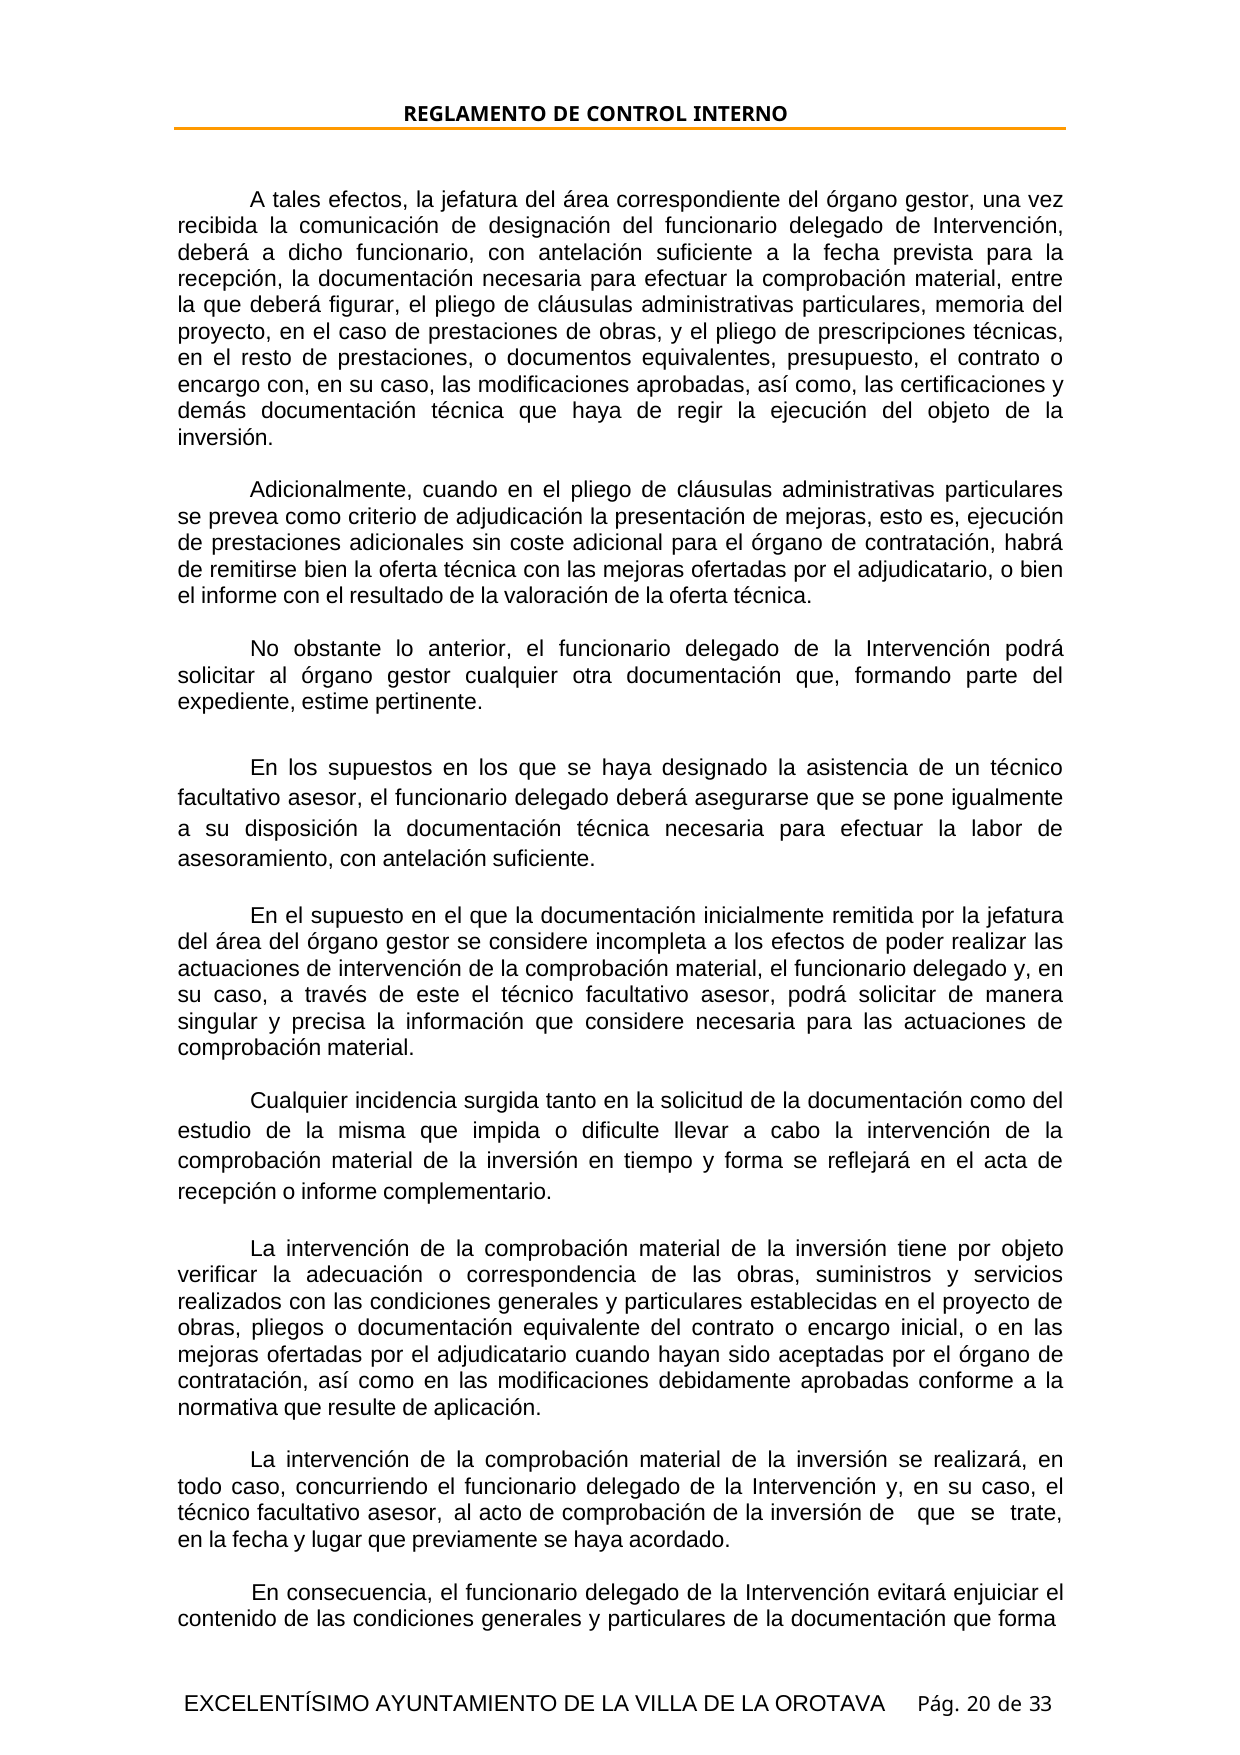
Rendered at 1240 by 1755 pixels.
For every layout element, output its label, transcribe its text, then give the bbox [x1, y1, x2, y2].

text Cualquier incidencia surgida tanto en la solicitud de la documentación como del estudio de la misma que impida o dificulte llevar a cabo la intervención de la comprobación material de la inversión en tiempo y forma se reflejará en el acta de recepción o informe complementario. [177, 1087, 1063, 1204]
text La intervención de la comprobación material de la inversión se realizará, en todo caso, concurriendo el funcionario delegado de la Intervención y, en su caso, el técnico facultativo asesor, al acto de comprobación de la inversión de que se trate, en la fecha y lugar que previamente se haya acordado. [177, 1446, 1063, 1552]
text La intervención de la comprobación material de la inversión tiene por objeto verificar la adecuación o correspondencia de las obras, suministros y servicios realizados con las condiciones generales y particulares establecidas en el proyecto de obras, pliegos o documentación equivalente del contrato o encargo inicial, o en las mejoras ofertadas por el adjudicatario cuando hayan sido aceptadas por el órgano de contratación, así como en las modificaciones debidamente aprobadas conforme a la normativa que resulte de aplicación. [177, 1235, 1063, 1420]
text No obstante lo anterior, el funcionario delegado de la Intervención podrá solicitar al órgano gestor cualquier otra documentación que, formando parte del expediente, estime pertinente. [177, 635, 1064, 714]
text En los supuestos en los que se haya designado la asistencia de un técnico facultativo asesor, el funcionario delegado deberá asegurarse que se pone igualmente a su disposición la documentación técnica necesaria para efectuar la labor de asesoramiento, con antelación suficiente. [177, 754, 1063, 871]
text En consecuencia, el funcionario delegado de la Intervención evitará enjuiciar el contenido de las condiciones generales y particulares de la documentación que forma [177, 1578, 1063, 1631]
text EXCELENTÍSIMO AYUNTAMIENTO DE LA VILLA DE LA OROTAVA Pág. 20 de 33 [184, 1689, 1192, 1717]
text Adicionalmente, cuando en el pliego de cláusulas administrativas particulares se prevea como criterio de adjudicación la presentación de mejoras, esto es, ejecución de prestaciones adicionales sin coste adicional para el órgano de contratación, habrá de remitirse bien la oferta técnica con las mejoras ofertadas por el adjudicatario, o bien el informe con el resultado de la valoración de la oferta técnica. [177, 476, 1063, 609]
text A tales efectos, la jefatura del área correspondiente del órgano gestor, una vez recibida la comunicación de designación del funcionario delegado de Intervención, deberá a dicho funcionario, con antelación suficiente a la fecha prevista para la recepción, la documentación necesaria para efectuar la comprobación material, entre la que deberá figurar, el pliego de cláusulas administrativas particulares, memoria del proyecto, en el caso de prestaciones de obras, y el pliego de prescripciones técnicas, en el resto de prestaciones, o documentos equivalentes, presupuesto, el contrato o encargo con, en su caso, las modificaciones aprobadas, así como, las certificaciones y demás documentación técnica que haya de regir la ejecución del objeto de la inversión. [177, 186, 1064, 450]
text En el supuesto en el que la documentación inicialmente remitida por la jefatura del área del órgano gestor se considere incompleta a los efectos de poder realizar las actuaciones de intervención de la comprobación material, el funcionario delegado y, en su caso, a través de este el técnico facultativo asesor, podrá solicitar de manera singular y precisa la información que considere necesaria para las actuaciones de comprobación material. [177, 902, 1063, 1061]
